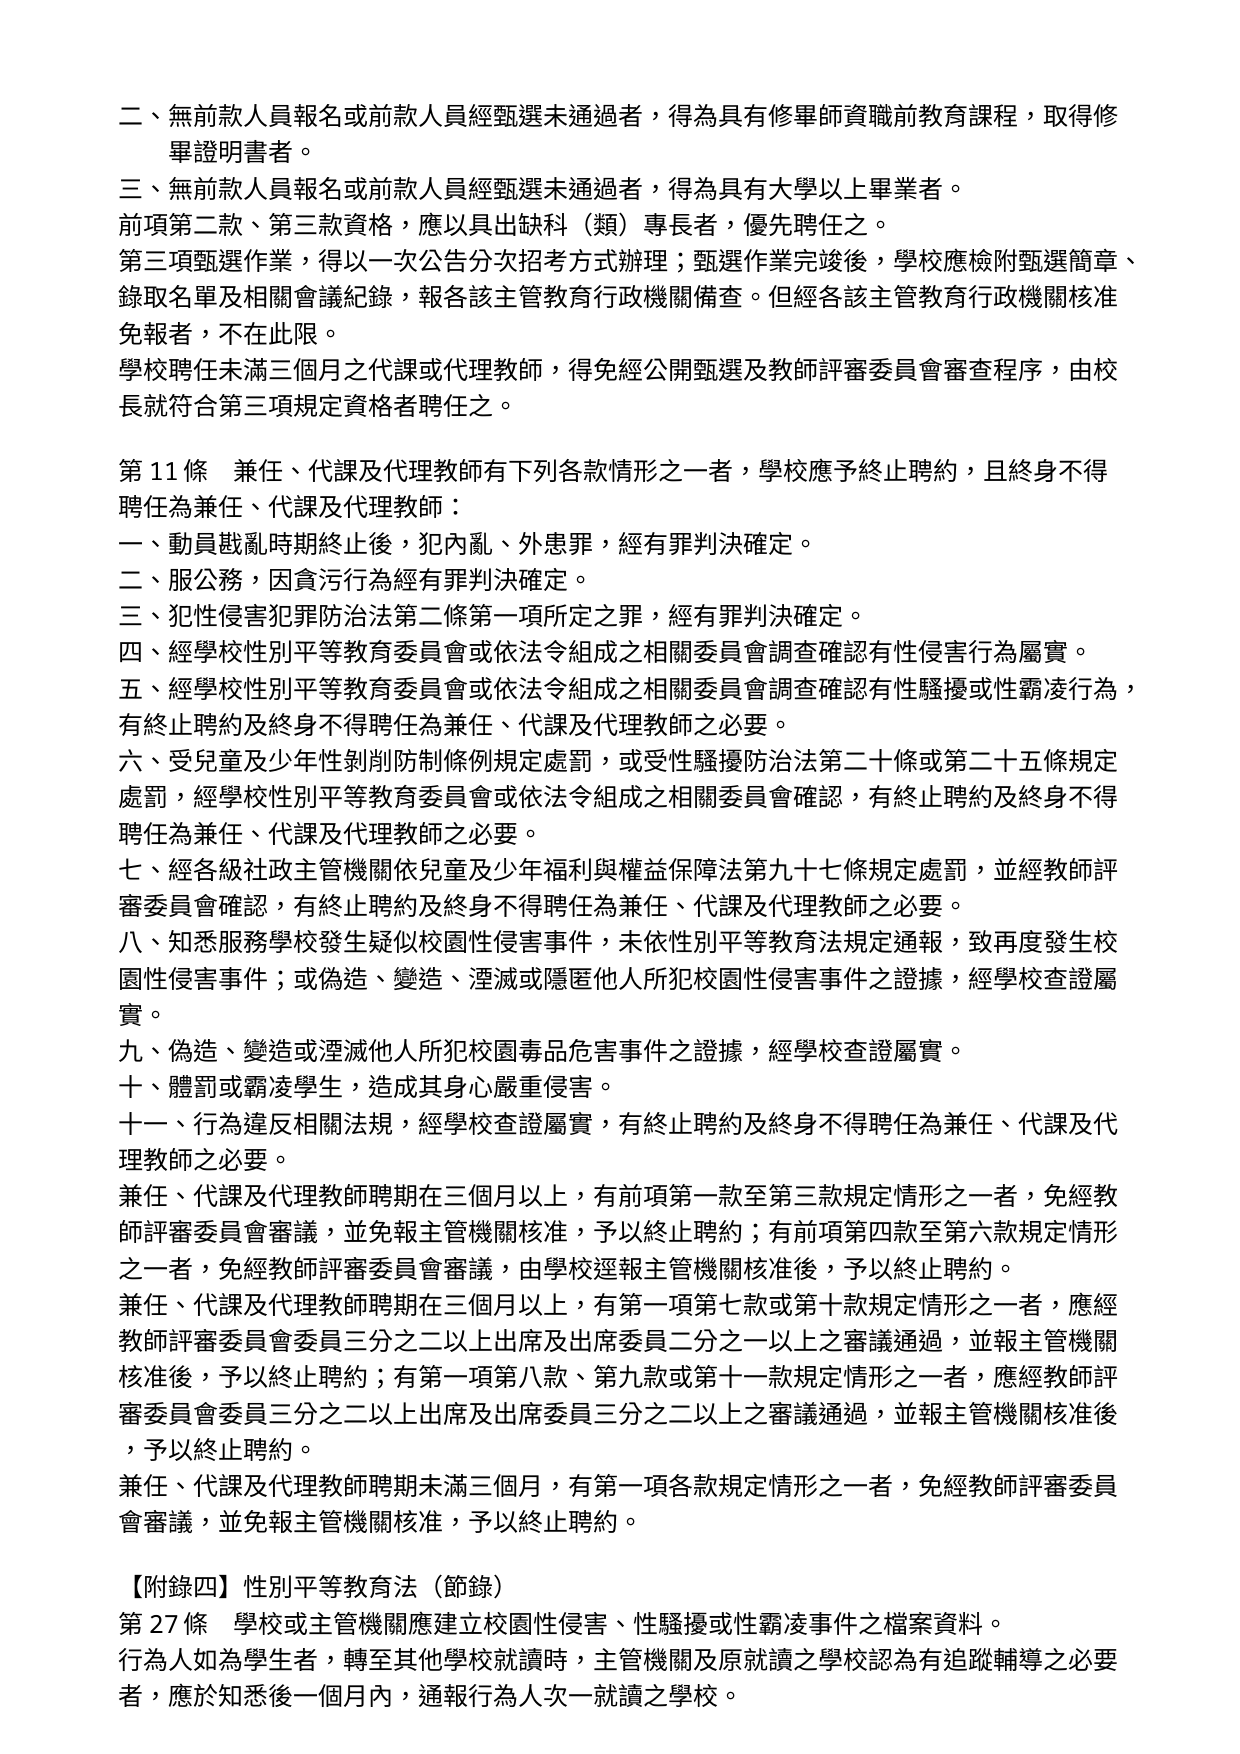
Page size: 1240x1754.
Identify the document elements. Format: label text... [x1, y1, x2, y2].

text 一、動員戡亂時期終止後，犯內亂、外患罪，經有罪判決確定。 [119, 524, 1122, 560]
text 行為人如為學生者，轉至其他學校就讀時，主管機關及原就讀之學校認為有追蹤輔導之必要者，應於知悉後一個月內，通報行為人次一就讀之學校。 [119, 1640, 1122, 1713]
text 六、受兒童及少年性剝削防制條例規定處罰，或受性騷擾防治法第二十條或第二十五條規定處罰，經學校性別平等教育委員會或依法令組成之相關委員會確認，有終止聘約及終身不得聘任為兼任、代課及代理教師之必要。 [119, 742, 1122, 850]
text 三、犯性侵害犯罪防治法第二條第一項所定之罪，經有罪判決確定。 [119, 597, 1122, 633]
text ，予以終止聘約。 [119, 1430, 1122, 1467]
text 四、經學校性別平等教育委員會或依法令組成之相關委員會調查確認有性侵害行為屬實。 [119, 633, 1122, 669]
text 七、經各級社政主管機關依兒童及少年福利與權益保障法第九十七條規定處罰，並經教師評審委員會確認，有終止聘約及終身不得聘任為兼任、代課及代理教師之必要。 [119, 850, 1122, 923]
text 八、知悉服務學校發生疑似校園性侵害事件，未依性別平等教育法規定通報，致再度發生校園性侵害事件；或偽造、變造、湮滅或隱匿他人所犯校園性侵害事件之證據，經學校查證屬實。 [119, 923, 1122, 1032]
text 學校聘任未滿三個月之代課或代理教師，得免經公開甄選及教師評審委員會審查程序，由校長就符合第三項規定資格者聘任之。 [119, 350, 1122, 423]
text 第11條 兼任、代課及代理教師有下列各款情形之一者，學校應予終止聘約，且終身不得聘任為兼任、代課及代理教師： [119, 452, 1122, 524]
text 五、經學校性別平等教育委員會或依法令組成之相關委員會調查確認有性騷擾或性霸凌行為，有終止聘約及終身不得聘任為兼任、代課及代理教師之必要。 [119, 669, 1122, 742]
text 前項第二款、第三款資格，應以具出缺科（類）專長者，優先聘任之。 [119, 205, 1122, 242]
text 【附錄四】性別平等教育法（節錄） [119, 1568, 1122, 1604]
text 三、無前款人員報名或前款人員經甄選未通過者，得為具有大學以上畢業者。 [119, 169, 1122, 205]
text 兼任、代課及代理教師聘期在三個月以上，有前項第一款至第三款規定情形之一者，免經教師評審委員會審議，並免報主管機關核准，予以終止聘約；有前項第四款至第六款規定情形之一者，免經教師評審委員會審議，由學校逕報主管機關核准後，予以終止聘約。 [119, 1177, 1122, 1285]
text 兼任、代課及代理教師聘期在三個月以上，有第一項第七款或第十款規定情形之一者，應經教師評審委員會委員三分之二以上出席及出席委員二分之一以上之審議通過，並報主管機關核准後，予以終止聘約；有第一項第八款、第九款或第十一款規定情形之一者，應經教師評審委員會委員三分之二以上出席及出席委員三分之二以上之審議通過，並報主管機關核准後 [119, 1285, 1122, 1430]
text 兼任、代課及代理教師聘期未滿三個月，有第一項各款規定情形之一者，免經教師評審委員會審議，並免報主管機關核准，予以終止聘約。 [119, 1467, 1122, 1539]
text 二、服公務，因貪污行為經有罪判決確定。 [119, 560, 1122, 597]
text 二、無前款人員報名或前款人員經甄選未通過者，得為具有修畢師資職前教育課程，取得修畢證明書者。 [119, 97, 1122, 169]
text 第三項甄選作業，得以一次公告分次招考方式辦理；甄選作業完竣後，學校應檢附甄選簡章、錄取名單及相關會議紀錄，報各該主管教育行政機關備查。但經各該主管教育行政機關核准免報者，不在此限。 [119, 242, 1122, 350]
text 十、體罰或霸凌學生，造成其身心嚴重侵害。 [119, 1068, 1122, 1104]
text 第27條 學校或主管機關應建立校園性侵害、性騷擾或性霸凌事件之檔案資料。 [119, 1604, 1122, 1640]
text 十一、行為違反相關法規，經學校查證屬實，有終止聘約及終身不得聘任為兼任、代課及代理教師之必要。 [119, 1104, 1122, 1177]
text 九、偽造、變造或湮滅他人所犯校園毒品危害事件之證據，經學校查證屬實。 [119, 1032, 1122, 1068]
